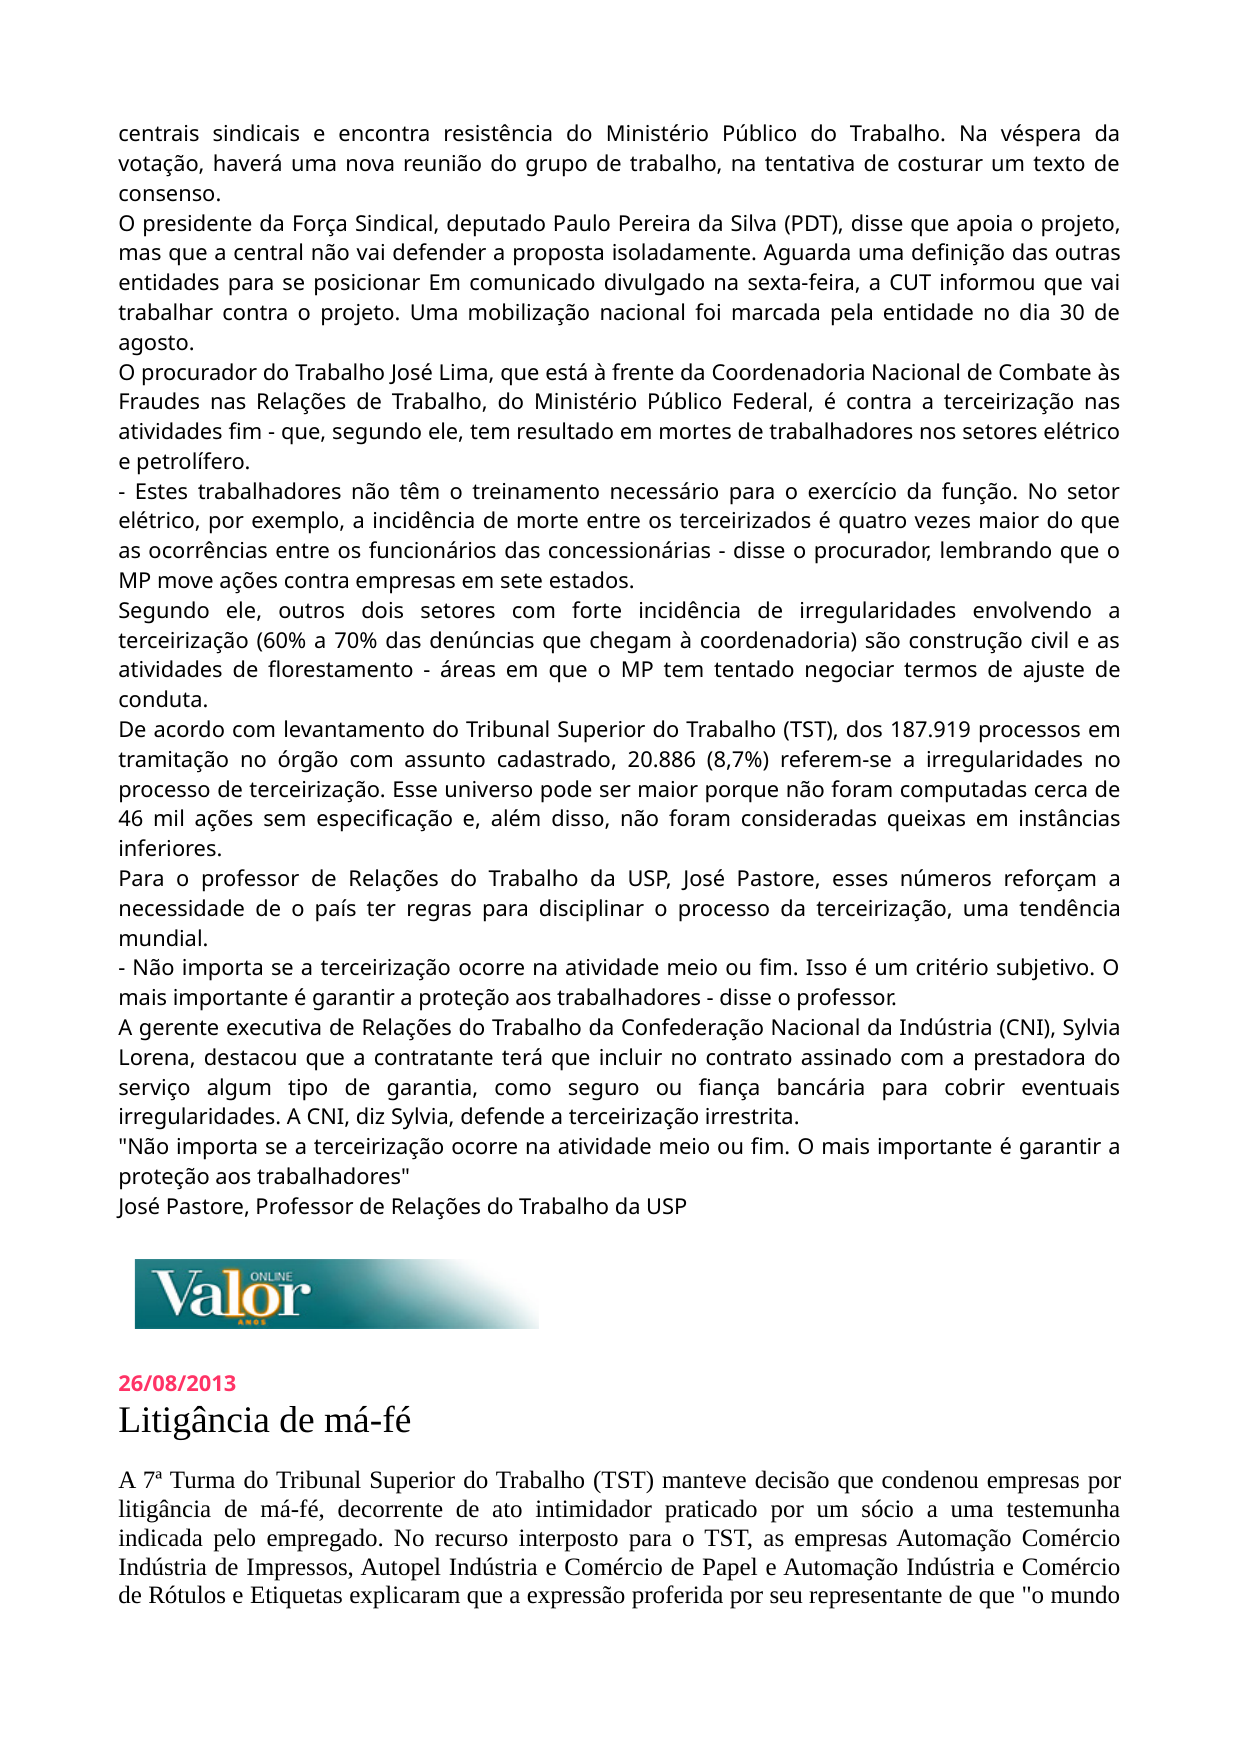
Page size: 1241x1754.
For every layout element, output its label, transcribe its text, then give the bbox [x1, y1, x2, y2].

text A 7ª Turma do Tribunal Superior do Trabalho (TST) manteve decisão que condenou empresas por litigância de má-fé, decorrente de ato intimidador praticado por um sócio a uma testemunha indicada pelo empregado. No recurso interposto para o TST, as empresas Automação Comércio Indústria de Impressos, Autopel Indústria e Comércio de Papel e Automação Indústria e Comércio de Rótulos e Etiquetas explicaram que a expressão proferida por seu representante de que "o mundo [118, 1466, 1122, 1609]
text De acordo com levantamento do Tribunal Superior do Trabalho (TST), dos 187.919 processos em tramitação no órgão com assunto cadastrado, 20.886 (8,7%) referem-se a irregularidades no processo de terceirização. Esse universo pode ser maior porque não foram computadas cerca de 46 mil ações sem especificação e, além disso, não foram consideradas queixas em instâncias inferiores. [118, 714, 1122, 863]
picture [134, 1259, 539, 1329]
text A gerente executiva de Relações do Trabalho da Confederação Nacional da Indústria (CNI), Sylvia Lorena, destacou que a contratante terá que incluir no contrato assinado com a prestadora do serviço algum tipo de garantia, como seguro ou fiança bancária para cobrir eventuais irregularidades. A CNI, diz Sylvia, defende a terceirização irrestrita. [118, 1012, 1122, 1131]
text Litigância de má-fé [118, 1397, 1122, 1440]
text "Não importa se a terceirização ocorre na atividade meio ou fim. O mais importante é garantir a proteção aos trabalhadores" [118, 1131, 1122, 1191]
text - Não importa se a terceirização ocorre na atividade meio ou fim. Isso é um critério subjetivo. O mais importante é garantir a proteção aos trabalhadores - disse o professor. [118, 952, 1122, 1012]
text Para o professor de Relações do Trabalho da USP, José Pastore, esses números reforçam a necessidade de o país ter regras para disciplinar o processo da terceirização, uma tendência mundial. [118, 863, 1122, 952]
text centrais sindicais e encontra resistência do Ministério Público do Trabalho. Na véspera da votação, haverá uma nova reunião do grupo de trabalho, na tentativa de costurar um texto de consenso. [118, 118, 1122, 207]
text 26/08/2013 [118, 1367, 1122, 1397]
text O procurador do Trabalho José Lima, que está à frente da Coordenadoria Nacional de Combate às Fraudes nas Relações de Trabalho, do Ministério Público Federal, é contra a terceirização nas atividades fim - que, segundo ele, tem resultado em mortes de trabalhadores nos setores elétrico e petrolífero. [118, 356, 1122, 476]
text José Pastore, Professor de Relações do Trabalho da USP [118, 1191, 1122, 1220]
text Segundo ele, outros dois setores com forte incidência de irregularidades envolvendo a terceirização (60% a 70% das denúncias que chegam à coordenadoria) são construção civil e as atividades de florestamento - áreas em que o MP tem tentado negociar termos de ajuste de conduta. [118, 595, 1122, 714]
text O presidente da Força Sindical, deputado Paulo Pereira da Silva (PDT), disse que apoia o projeto, mas que a central não vai defender a proposta isoladamente. Aguarda uma definição das outras entidades para se posicionar Em comunicado divulgado na sexta-feira, a CUT informou que vai trabalhar contra o projeto. Uma mobilização nacional foi marcada pela entidade no dia 30 de agosto. [118, 207, 1122, 356]
text - Estes trabalhadores não têm o treinamento necessário para o exercício da função. No setor elétrico, por exemplo, a incidência de morte entre os terceirizados é quatro vezes maior do que as ocorrências entre os funcionários das concessionárias - disse o procurador, lembrando que o MP move ações contra empresas em sete estados. [118, 476, 1122, 595]
